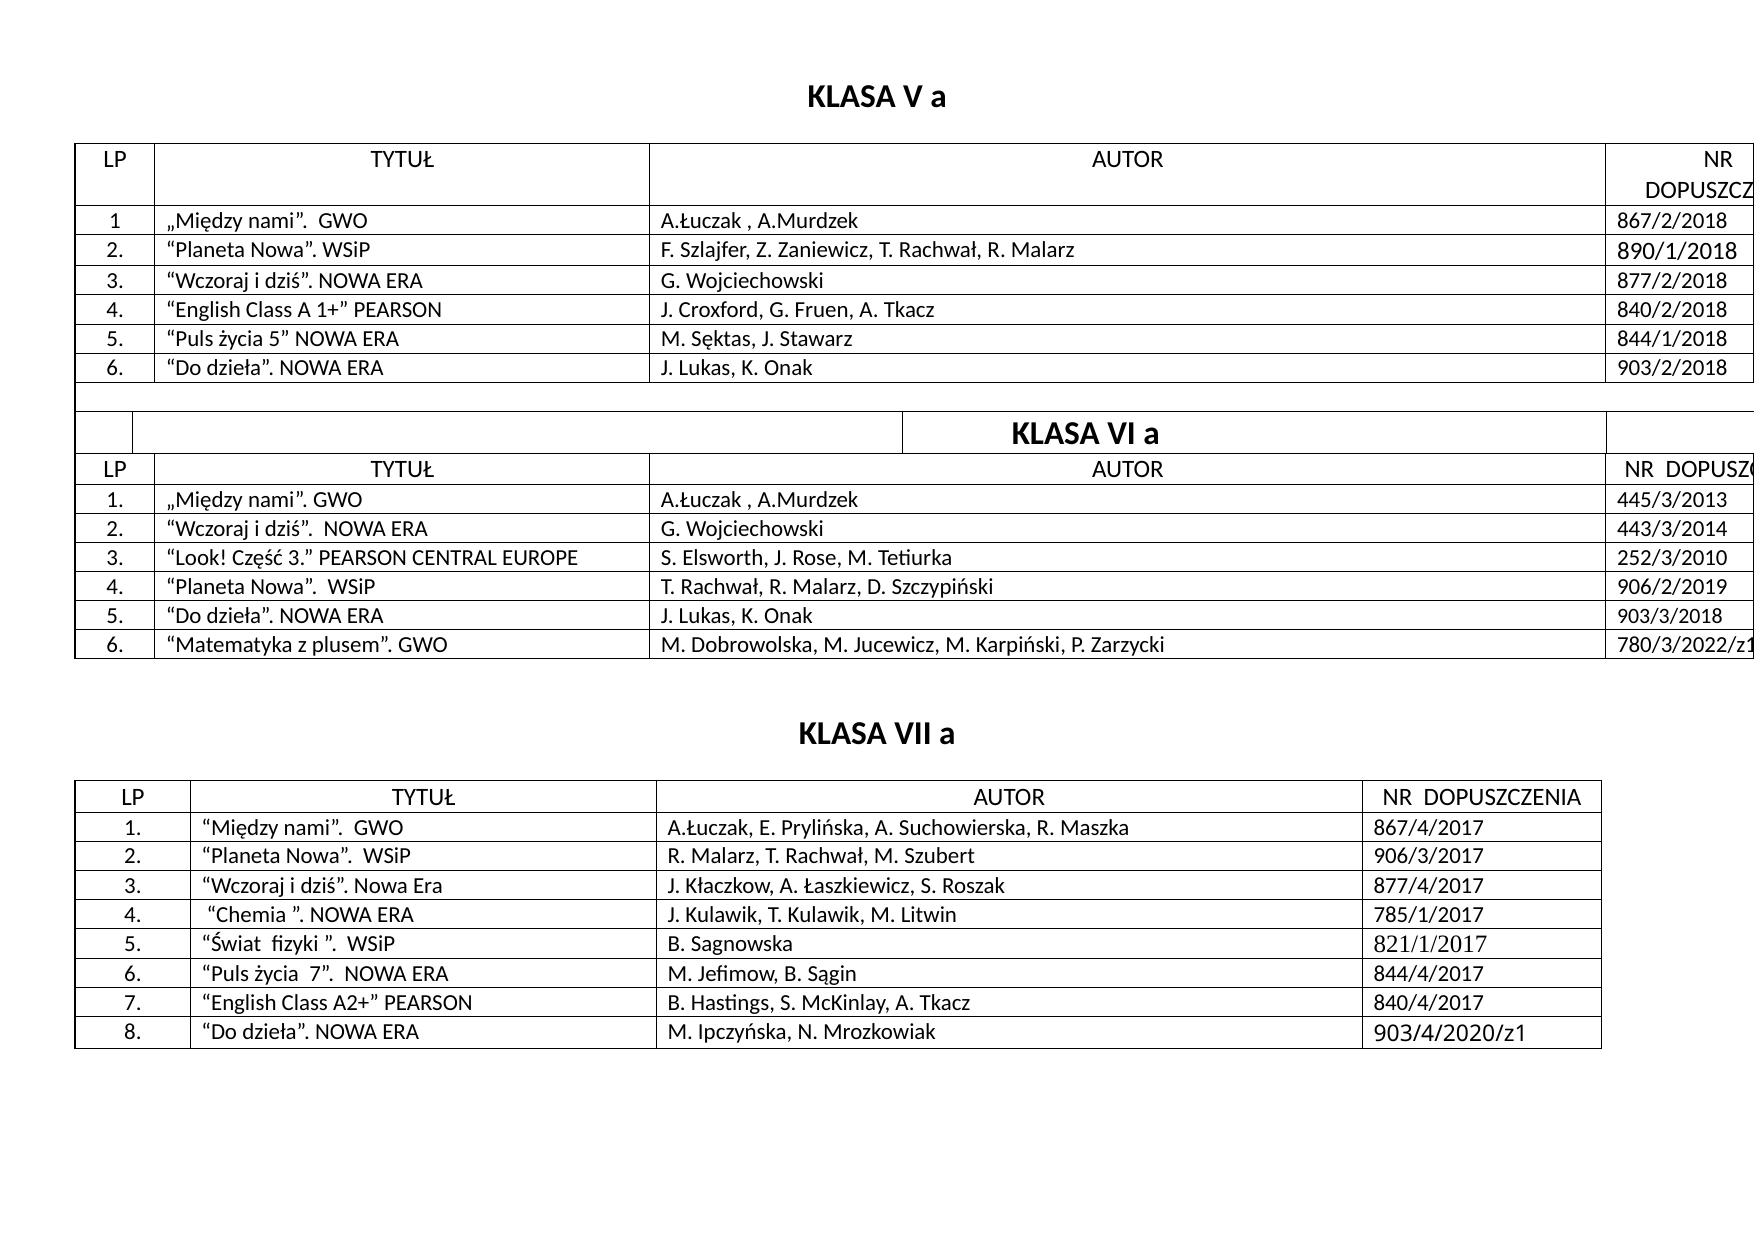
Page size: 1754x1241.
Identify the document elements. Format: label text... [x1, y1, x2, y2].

table_cell A.Łuczak , A.Murdzek [650, 206, 1605, 234]
table_cell AUTOR [650, 454, 1605, 484]
table_cell “Planeta Nowa”. WSiP [155, 572, 649, 600]
table_cell M. Ipczyńska, N. Mrozkowiak [657, 1017, 1362, 1048]
table_header NR DOPUSZCZENIA [1606, 144, 1753, 205]
table_cell [76, 383, 1754, 411]
table_header LP [76, 781, 190, 812]
text KLASA VII a [75, 712, 1679, 753]
table_cell 780/3/2022/z1 [1606, 630, 1753, 658]
table_cell A.Łuczak , A.Murdzek [650, 485, 1605, 513]
table_cell 2. [76, 842, 190, 870]
table_cell 844/1/2018 [1606, 325, 1753, 352]
table_cell G. Wojciechowski [650, 266, 1605, 294]
table_cell 8. [76, 1017, 190, 1048]
table_cell 7. [76, 988, 190, 1016]
table_cell T. Rachwał, R. Malarz, D. Szczypiński [650, 572, 1605, 600]
table_cell 821/1/2017 [1363, 929, 1601, 958]
table_cell “Do dzieła”. NOWA ERA [155, 354, 649, 382]
table_cell 4. [76, 572, 154, 600]
table_cell NR DOPUSZCZENIA [1606, 454, 1753, 484]
table_cell J. Lukas, K. Onak [650, 601, 1605, 629]
table_cell “Między nami”. GWO [191, 813, 656, 841]
table_cell B. Sagnowska [657, 929, 1362, 958]
table_cell [133, 412, 902, 452]
table_cell R. Malarz, T. Rachwał, M. Szubert [657, 842, 1362, 870]
table_cell 840/4/2017 [1363, 988, 1601, 1016]
table_cell 5. [76, 929, 190, 958]
table_cell M. Sęktas, J. Stawarz [650, 325, 1605, 352]
table_cell TYTUŁ [155, 454, 649, 484]
table_cell 3. [76, 543, 154, 571]
table_cell “Matematyka z plusem”. GWO [155, 630, 649, 658]
table_cell “Świat fizyki ”. WSiP [191, 929, 656, 958]
table_cell 903/4/2020/z1 [1363, 1017, 1601, 1048]
table_cell J. Lukas, K. Onak [650, 354, 1605, 382]
table_cell “Wczoraj i dziś”. NOWA ERA [155, 514, 649, 542]
table_header TYTUŁ [191, 781, 656, 812]
table_cell 2. [76, 514, 154, 542]
table_cell “Chemia ”. NOWA ERA [191, 900, 656, 928]
table_cell 6. [76, 354, 154, 382]
table_cell M. Jefimow, B. Sągin [657, 959, 1362, 987]
table_cell “Wczoraj i dziś”. NOWA ERA [155, 266, 649, 294]
table_cell 877/4/2017 [1363, 871, 1601, 899]
table_cell “Planeta Nowa”. WSiP [155, 235, 649, 265]
table_cell „Między nami”. GWO [155, 206, 649, 234]
table_header LP [76, 144, 154, 205]
table_cell 867/4/2017 [1363, 813, 1601, 841]
table_cell 3. [76, 266, 154, 294]
table_cell 867/2/2018 [1606, 206, 1753, 234]
table_cell B. Hastings, S. McKinlay, A. Tkacz [657, 988, 1362, 1016]
table_header AUTOR [657, 781, 1362, 812]
table_cell 1. [76, 813, 190, 841]
table_cell J. Kłaczkow, A. Łaszkiewicz, S. Roszak [657, 871, 1362, 899]
table_cell J. Croxford, G. Fruen, A. Tkacz [650, 295, 1605, 323]
table_cell M. Dobrowolska, M. Jucewicz, M. Karpiński, P. Zarzycki [650, 630, 1605, 658]
table_cell “Wczoraj i dziś”. Nowa Era [191, 871, 656, 899]
table_cell „Między nami”. GWO [155, 485, 649, 513]
table_cell 445/3/2013 [1606, 485, 1753, 513]
table_cell 3. [76, 871, 190, 899]
table_cell 844/4/2017 [1363, 959, 1601, 987]
table_cell 840/2/2018 [1606, 295, 1753, 323]
table_cell 1. [76, 485, 154, 513]
text KLASA V a [75, 75, 1679, 116]
table_cell G. Wojciechowski [650, 514, 1605, 542]
table_cell [1607, 412, 1754, 452]
table_cell 5. [76, 325, 154, 352]
table_cell “English Class A2+” PEARSON [191, 988, 656, 1016]
table_cell 903/2/2018 [1606, 354, 1753, 382]
table_cell 5. [76, 601, 154, 629]
table_cell “Puls życia 7”. NOWA ERA [191, 959, 656, 987]
table_cell “Do dzieła”. NOWA ERA [155, 601, 649, 629]
table_cell “Do dzieła”. NOWA ERA [191, 1017, 656, 1048]
table_header NR DOPUSZCZENIA [1363, 781, 1601, 812]
table_header AUTOR [650, 144, 1605, 205]
table_cell 906/2/2019 [1606, 572, 1753, 600]
table_cell “Puls życia 5” NOWA ERA [155, 325, 649, 352]
table_cell J. Kulawik, T. Kulawik, M. Litwin [657, 900, 1362, 928]
table_cell F. Szlajfer, Z. Zaniewicz, T. Rachwał, R. Malarz [650, 235, 1605, 265]
table_cell “Planeta Nowa”. WSiP [191, 842, 656, 870]
table_cell “English Class A 1+” PEARSON [155, 295, 649, 323]
table_header TYTUŁ [155, 144, 649, 205]
table_cell [76, 412, 132, 452]
table_cell 443/3/2014 [1606, 514, 1753, 542]
table_cell A.Łuczak, E. Prylińska, A. Suchowierska, R. Maszka [657, 813, 1362, 841]
table_cell 906/3/2017 [1363, 842, 1601, 870]
table_cell 4. [76, 295, 154, 323]
table_cell 2. [76, 235, 154, 265]
table_cell 252/3/2010 [1606, 543, 1753, 571]
table_cell 877/2/2018 [1606, 266, 1753, 294]
table_cell 1 [76, 206, 154, 234]
table_cell 6. [76, 630, 154, 658]
table_cell ‎903/3/2018 [1606, 601, 1753, 629]
table_cell LP [76, 454, 154, 484]
table_cell S. Elsworth, J. Rose, M. Tetiurka [650, 543, 1605, 571]
table_cell “Look! Część 3.” PEARSON CENTRAL EUROPE [155, 543, 649, 571]
table_cell 785/1/2017 [1363, 900, 1601, 928]
table_cell 890/1/2018 [1606, 235, 1753, 265]
table_cell KLASA VI a [903, 412, 1606, 452]
table_cell 4. [76, 900, 190, 928]
table_cell 6. [76, 959, 190, 987]
